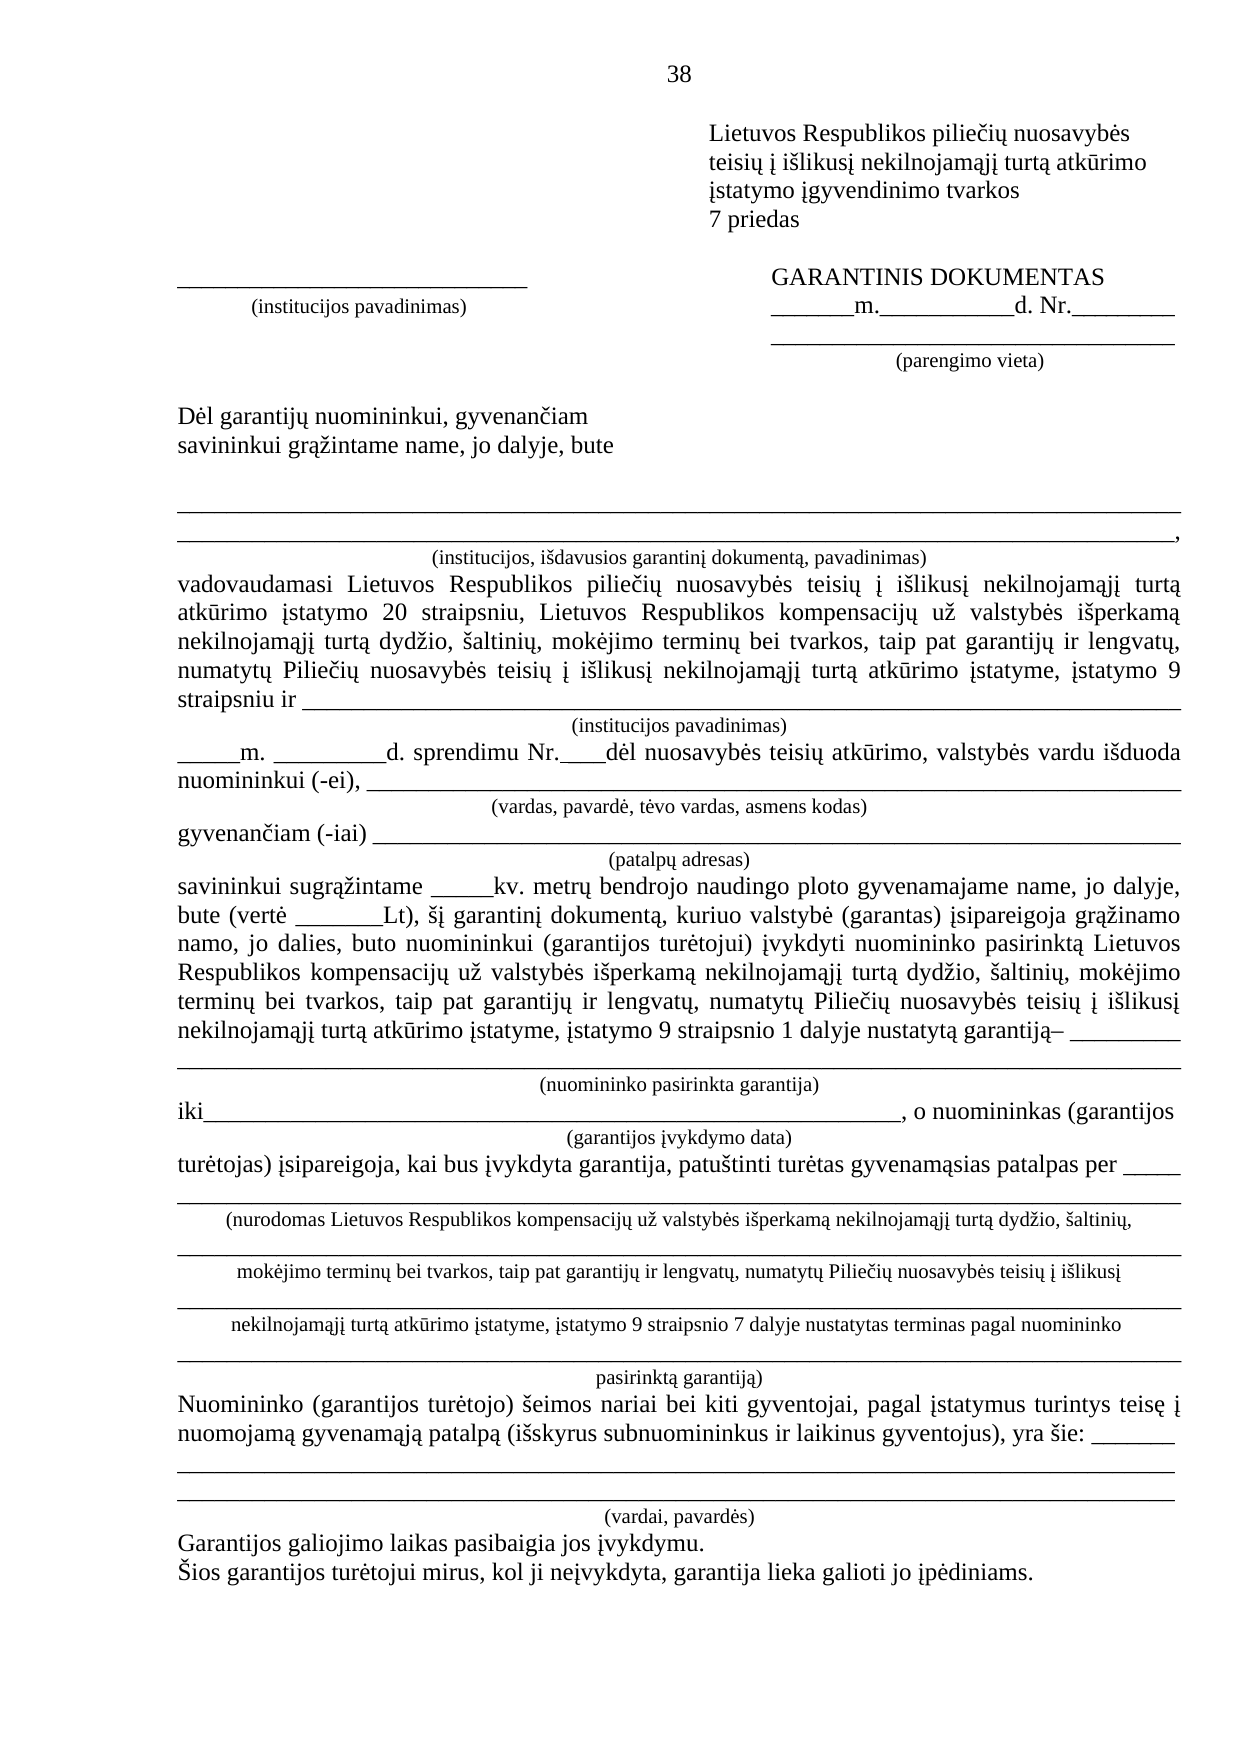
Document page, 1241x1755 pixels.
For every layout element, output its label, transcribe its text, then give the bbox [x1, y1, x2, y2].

text Dėl garantijų nuomininkui, gyvenančiam [177, 401, 1181, 430]
text vadovaudamasi Lietuvos Respublikos piliečių nuosavybės teisių į išlikusį nekilnojamąjį turtą atkūrimo įstatymo 20 straipsniu, Lietuvos Respublikos kompensacijų už valstybės išperkamą nekilnojamąjį turtą dydžio, šaltinių, mokėjimo terminų bei tvarkos, taip pat garantijų ir lengvatų, numatytų Piliečių nuosavybės teisių į išlikusį nekilnojamąjį turtą atkūrimo įstatyme, įstatymo 9 straipsniu ir [177, 569, 1181, 712]
text Garantinis dokumentas [177, 262, 1181, 291]
text Šios garantijos turėtojui mirus, kol ji neįvykdyta, garantija lieka galioti jo įpėdiniams. [177, 1557, 1181, 1586]
text nekilnojamąjį turtą atkūrimo įstatyme, įstatymo 9 straipsnio 7 dalyje nustatytas terminas pagal nuomininko [177, 1312, 1181, 1336]
text (vardai, pavardės) [177, 1504, 1181, 1528]
text (institucijos, išdavusios garantinį dokumentą, pavadinimas) [177, 545, 1181, 569]
text (institucijos pavadinimas) m. d. Nr. [177, 291, 1181, 319]
text pasirinktą garantiją) [177, 1365, 1181, 1389]
text _____m. _________d. sprendimu Nr. ___dėl nuosavybės teisių atkūrimo, valstybės vardu išduoda nuomininkui (-ei), [177, 737, 1181, 794]
text (garantijos įvykdymo data) [177, 1125, 1181, 1149]
text 7 priedas [177, 204, 1181, 233]
text mokėjimo terminų bei tvarkos, taip pat garantijų ir lengvatų, numatytų Piliečių nuosavybės teisių į išlikusį [177, 1259, 1181, 1283]
text savininkui grąžintame name, jo dalyje, bute [177, 430, 1181, 458]
text (nurodomas Lietuvos Respublikos kompensacijų už valstybės išperkamą nekilnojamąjį turtą dydžio, šaltinių, [177, 1207, 1181, 1231]
text gyvenančiam (-iai) [177, 818, 1181, 847]
text (nuomininko pasirinkta garantija) [177, 1072, 1181, 1096]
text (vardas, pavardė, tėvo vardas, asmens kodas) [177, 794, 1181, 818]
text (parengimo vieta) [177, 348, 1181, 372]
text Nuomininko (garantijos turėtojo) šeimos nariai bei kiti gyventojai, pagal įstatymus turintys teisę į nuomojamą gyvenamąją patalpą (išskyrus subnuomininkus ir laikinus gyventojus), yra šie: [177, 1389, 1181, 1447]
text , [177, 516, 1181, 545]
text savininkui sugrąžintame _____kv. metrų bendrojo naudingo ploto gyvenamajame name, jo dalyje, bute (vertė _______Lt), šį garantinį dokumentą, kuriuo valstybė (garantas) įsipareigoja grąžinamo namo, jo dalies, buto nuomininkui (garantijos turėtojui) įvykdyti nuomininko pasirinktą Lietuvos Respublikos kompensacijų už valstybės išperkamą nekilnojamąjį turtą dydžio, šaltinių, mokėjimo terminų bei tvarkos, taip pat garantijų ir lengvatų, numatytų Piliečių nuosavybės teisių į išlikusį nekilnojamąjį turtą atkūrimo įstatyme, įstatymo 9 straipsnio 1 dalyje nustatytą garantiją– [177, 871, 1181, 1043]
text Lietuvos Respublikos piliečių nuosavybės [709, 118, 1181, 147]
text iki , o nuomininkas (garantijos [177, 1096, 1181, 1125]
text (patalpų adresas) [177, 847, 1181, 871]
text Garantijos galiojimo laikas pasibaigia jos įvykdymu. [177, 1528, 1181, 1557]
text įstatymo įgyvendinimo tvarkos [177, 176, 1181, 204]
text (institucijos pavadinimas) [177, 712, 1181, 737]
text turėtojas) įsipareigoja, kai bus įvykdyta garantija, patuštinti turėtas gyvenamąsias patalpas per [177, 1149, 1181, 1178]
text teisių į išlikusį nekilnojamąjį turtą atkūrimo [177, 147, 1181, 176]
